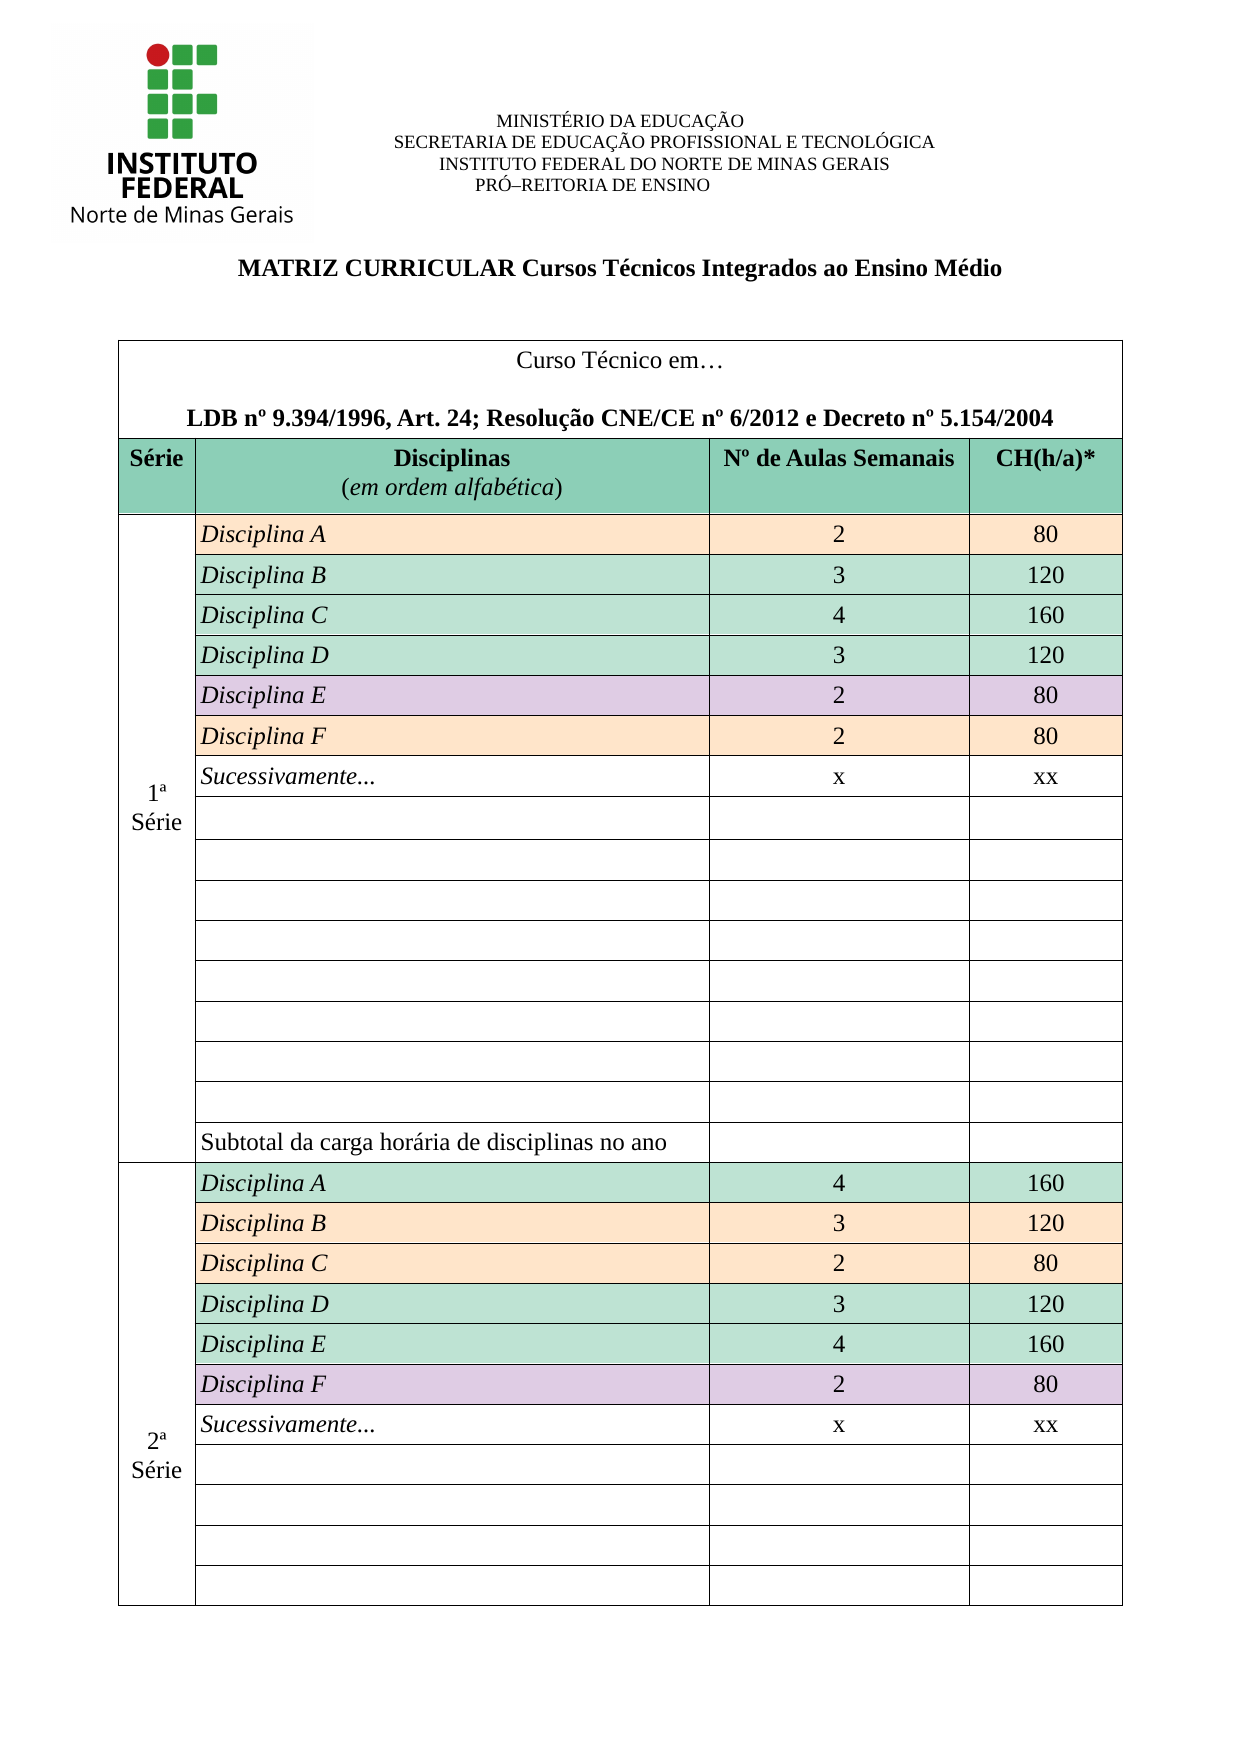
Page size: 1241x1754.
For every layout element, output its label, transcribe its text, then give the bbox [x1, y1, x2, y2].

table_cell [196, 797, 709, 839]
table_cell 1ª Série [119, 515, 195, 1162]
picture [50, 23, 314, 243]
table_cell [196, 921, 709, 960]
table_cell [970, 797, 1122, 839]
table_cell [710, 1445, 969, 1484]
table_cell Disciplina C [196, 595, 709, 634]
table_header Curso Técnico em… LDB nº 9.394/1996, Art. 24; Resolução CNE/CE nº 6/2012 e Decreto nº 5.154/2004 [119, 341, 1122, 437]
table_cell [710, 840, 969, 880]
table_cell 2 [710, 1365, 969, 1404]
table_cell 120 [970, 636, 1122, 675]
table_cell [196, 1002, 709, 1041]
table_cell Série [119, 439, 195, 513]
table_cell 160 [970, 1163, 1122, 1202]
table_cell 160 [970, 595, 1122, 634]
table_cell [710, 797, 969, 839]
table_cell Disciplina F [196, 1365, 709, 1404]
table_cell [196, 961, 709, 1001]
table_cell [710, 1123, 969, 1162]
table_cell [970, 1445, 1122, 1484]
table_cell 4 [710, 1324, 969, 1363]
table_cell [970, 1082, 1122, 1122]
table_cell Disciplina D [196, 1284, 709, 1323]
table_cell Disciplina A [196, 515, 709, 554]
table_cell xx [970, 756, 1122, 796]
table_cell 3 [710, 555, 969, 594]
table_cell 4 [710, 595, 969, 634]
table_cell [710, 1002, 969, 1041]
table_cell [970, 1485, 1122, 1525]
table_cell Disciplina B [196, 1203, 709, 1242]
table_cell Sucessivamente... [196, 756, 709, 796]
table_cell Disciplina E [196, 1324, 709, 1363]
table_cell [970, 1123, 1122, 1162]
table_cell 120 [970, 1284, 1122, 1323]
table_cell Disciplina C [196, 1244, 709, 1283]
table_cell [196, 1566, 709, 1605]
table_cell Subtotal da carga horária de disciplinas no ano [196, 1123, 709, 1162]
table_cell Disciplina A [196, 1163, 709, 1202]
table_cell CH(h/a)* [970, 439, 1122, 513]
table_cell 80 [970, 515, 1122, 554]
table_cell [196, 840, 709, 880]
table_cell [196, 1526, 709, 1565]
table_cell [710, 1082, 969, 1122]
table_cell Disciplina F [196, 716, 709, 755]
table_cell [710, 961, 969, 1001]
table_cell [970, 921, 1122, 960]
table_cell Nº de Aulas Semanais [710, 439, 969, 513]
table_cell [710, 921, 969, 960]
table_cell [970, 840, 1122, 880]
table_cell 2 [710, 676, 969, 715]
table_cell [970, 1002, 1122, 1041]
table_cell [970, 881, 1122, 920]
table_cell [970, 1042, 1122, 1081]
text MATRIZ CURRICULAR Cursos Técnicos Integrados ao Ensino Médio [118, 253, 1122, 282]
table_cell 80 [970, 1365, 1122, 1404]
table_cell 120 [970, 1203, 1122, 1242]
table_cell [710, 1042, 969, 1081]
table_cell Disciplina B [196, 555, 709, 594]
table_cell [710, 1526, 969, 1565]
table_cell Disciplina D [196, 636, 709, 675]
table_cell Disciplina E [196, 676, 709, 715]
table_cell [710, 1485, 969, 1525]
table_cell 80 [970, 1244, 1122, 1283]
table_cell 4 [710, 1163, 969, 1202]
table_cell [710, 881, 969, 920]
table_cell [196, 881, 709, 920]
table_cell xx [970, 1405, 1122, 1444]
table_cell [196, 1485, 709, 1525]
table_cell x [710, 756, 969, 796]
table_cell 2ª Série [119, 1163, 195, 1605]
table_cell 120 [970, 555, 1122, 594]
table_cell Disciplinas (em ordem alfabética) [196, 439, 709, 513]
table_cell 160 [970, 1324, 1122, 1363]
table_cell x [710, 1405, 969, 1444]
table_cell [970, 1526, 1122, 1565]
table_cell 3 [710, 1203, 969, 1242]
table_cell Sucessivamente... [196, 1405, 709, 1444]
table_cell [710, 1566, 969, 1605]
table_cell [196, 1042, 709, 1081]
table_cell [196, 1445, 709, 1484]
table_cell 80 [970, 676, 1122, 715]
table_cell [196, 1082, 709, 1122]
table_cell 3 [710, 1284, 969, 1323]
table_cell [970, 961, 1122, 1001]
table_cell 3 [710, 636, 969, 675]
table_cell 80 [970, 716, 1122, 755]
table_cell 2 [710, 716, 969, 755]
table_cell [970, 1566, 1122, 1605]
table_cell 2 [710, 515, 969, 554]
table_cell 2 [710, 1244, 969, 1283]
